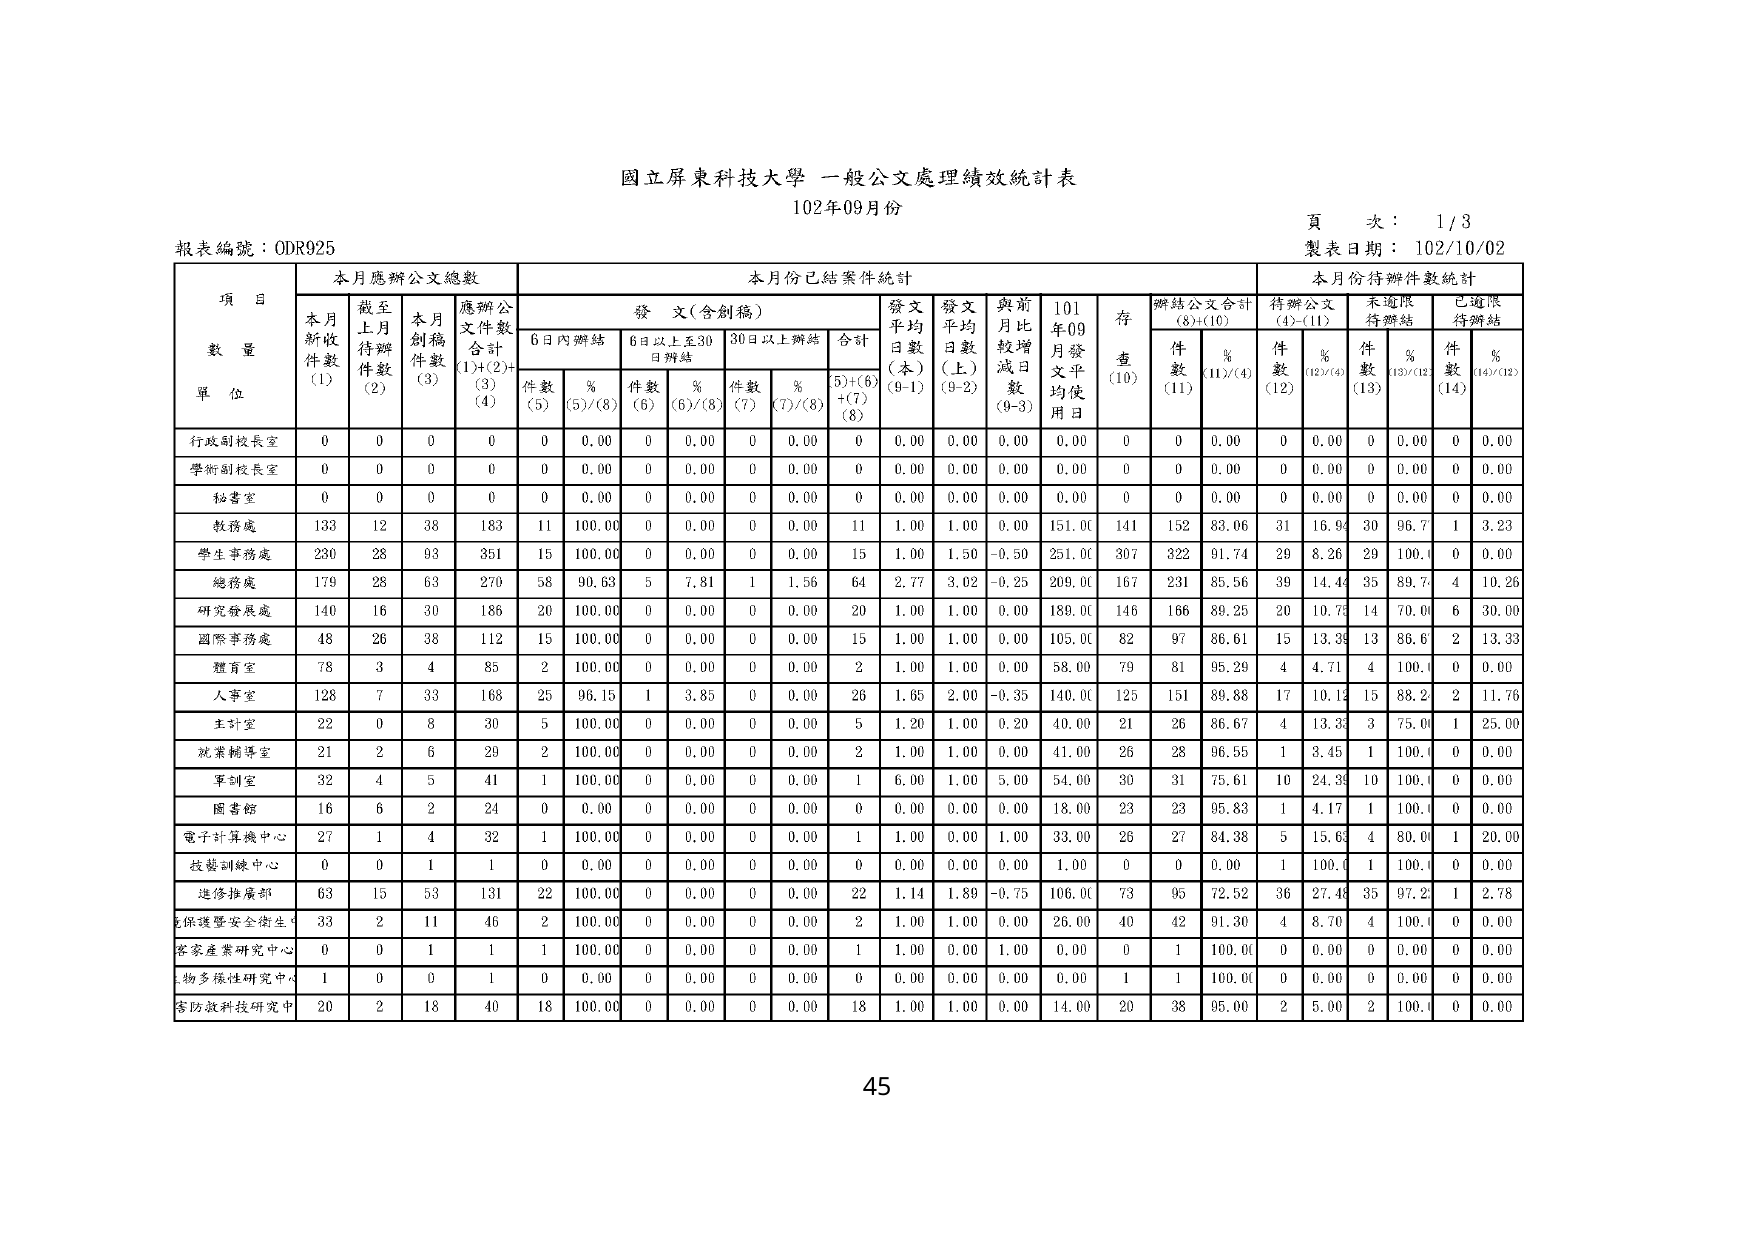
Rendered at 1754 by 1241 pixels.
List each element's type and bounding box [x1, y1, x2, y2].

picture [143, 118, 1561, 1053]
